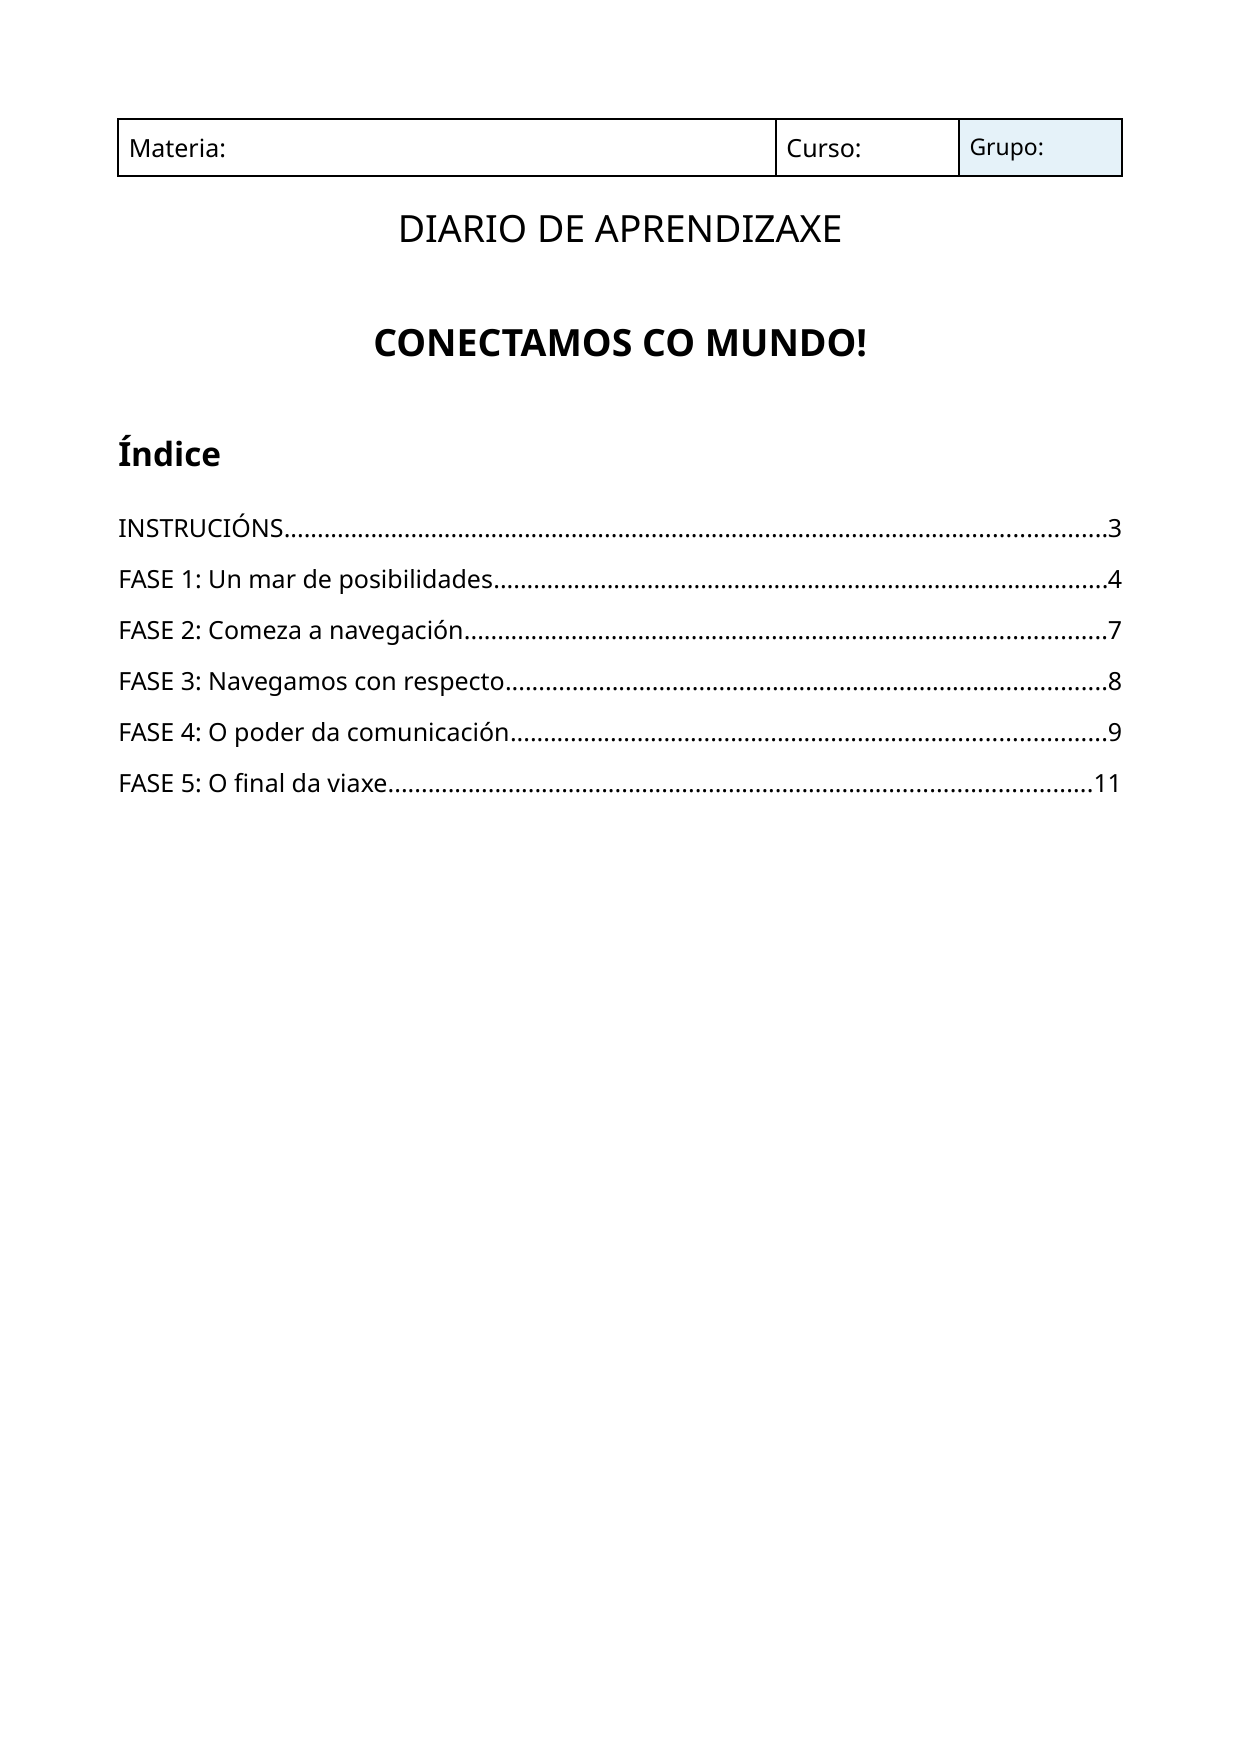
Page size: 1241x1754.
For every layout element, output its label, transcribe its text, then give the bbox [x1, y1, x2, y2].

table_cell Grupo: [960, 120, 1121, 175]
table_cell Curso: [777, 120, 958, 175]
text INSTRUCIÓNS 3 [118, 511, 1122, 545]
text FASE 2: Comeza a navegación 7 [118, 613, 1122, 647]
subtitle DIARIO DE APRENDIZAXE [118, 202, 1122, 253]
text FASE 1: Un mar de posibilidades 4 [118, 562, 1122, 596]
text FASE 5: O final da viaxe 11 [118, 766, 1122, 800]
text FASE 4: O poder da comunicación 9 [118, 715, 1122, 749]
subtitle Índice [118, 430, 1122, 476]
title CONECTAMOS CO MUNDO! [118, 316, 1122, 367]
text FASE 3: Navegamos con respecto 8 [118, 664, 1122, 698]
table_cell Materia: [119, 120, 775, 175]
